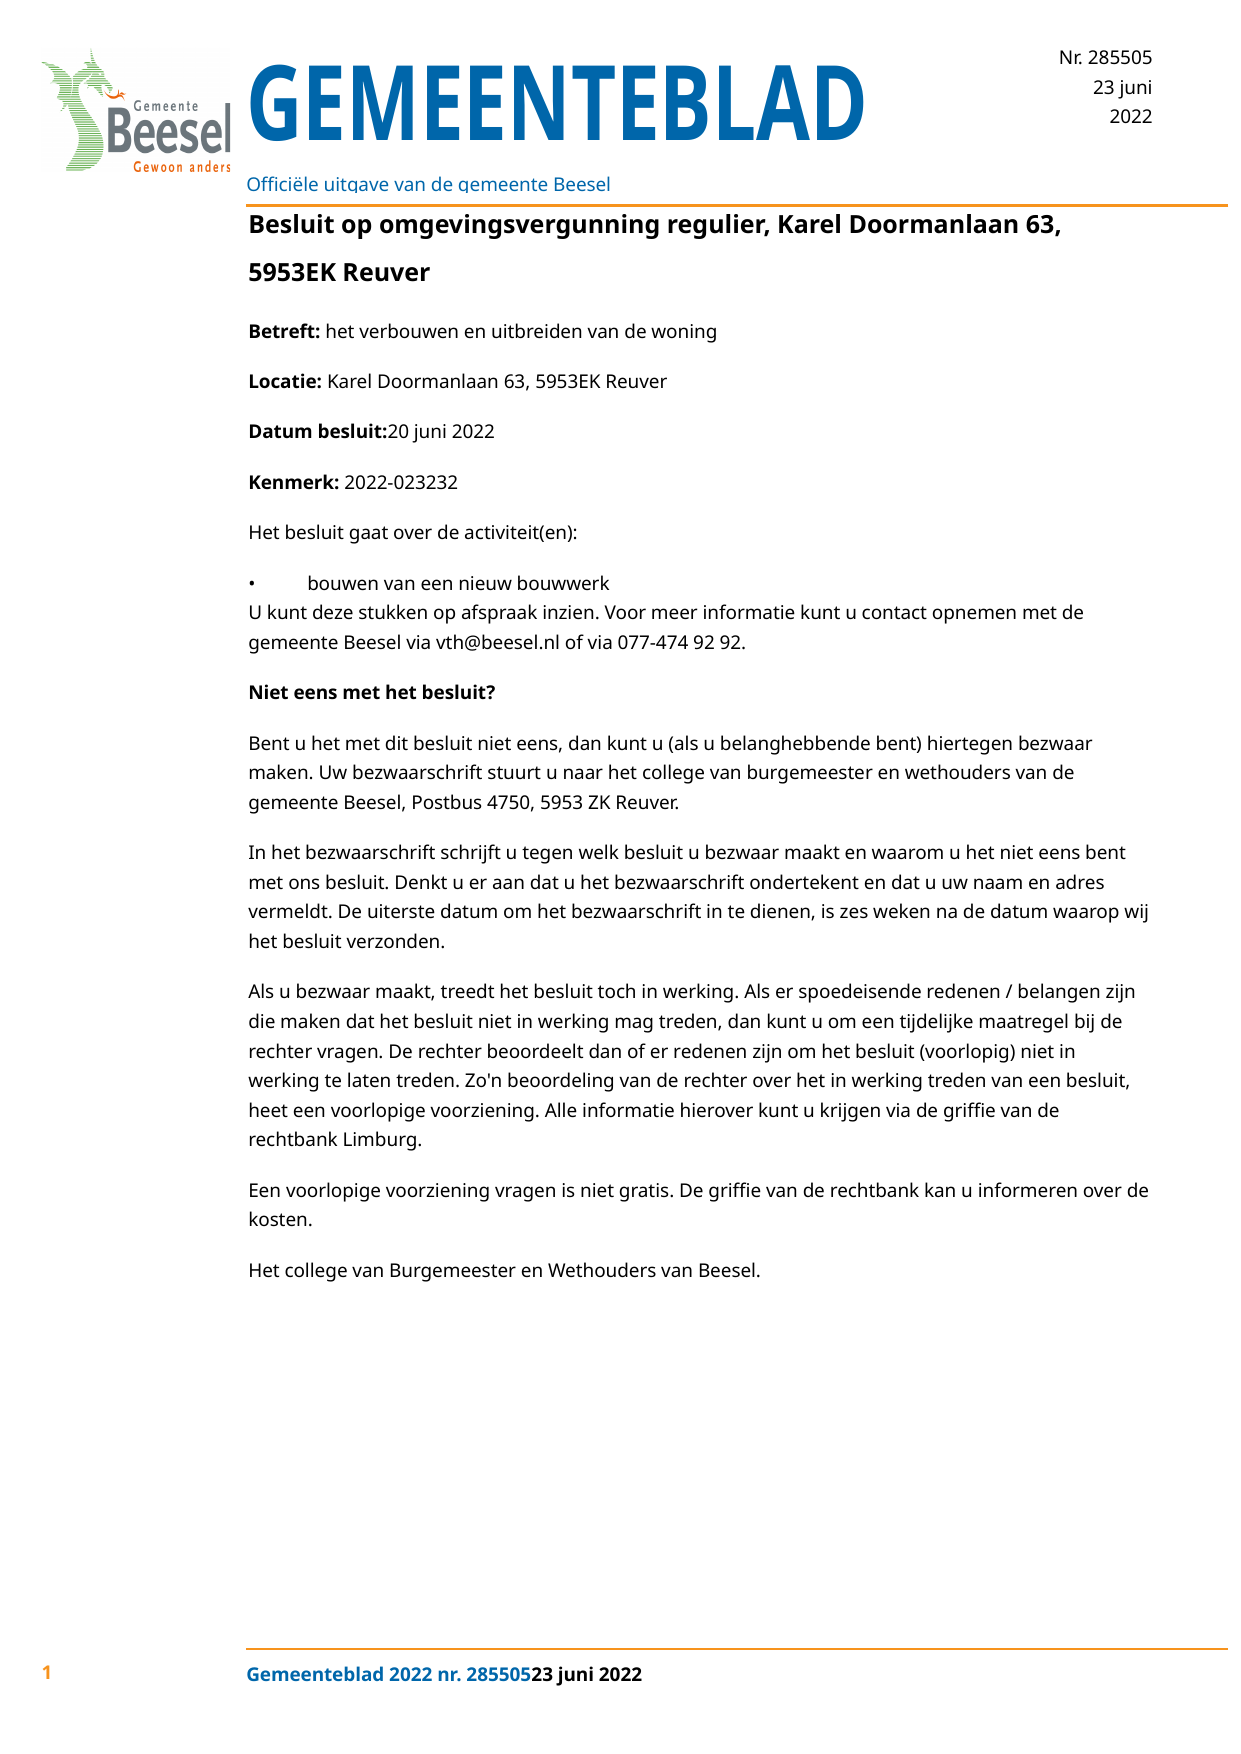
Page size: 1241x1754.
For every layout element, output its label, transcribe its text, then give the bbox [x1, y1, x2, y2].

text Betreft: het verbouwen en uitbreiden van de woning [248, 318, 1152, 344]
list bouwen van een nieuw bouwwerk [248, 570, 1152, 596]
picture [41, 47, 231, 172]
text Besluit op omgevingsvergunning regulier, Karel Doormanlaan 63, 5953EK Reuver [248, 207, 1152, 288]
text U kunt deze stukken op afspraak inzien. Voor meer informatie kunt u contact opnemen met de gemeente Beesel via vth@beesel.nl of via 077-474 92 92. [248, 599, 1152, 655]
text Locatie: Karel Doormanlaan 63, 5953EK Reuver [248, 368, 1152, 394]
text In het bezwaarschrift schrijft u tegen welk besluit u bezwaar maakt en waarom u het niet eens bent met ons besluit. Denkt u er aan dat u het bezwaarschrift ondertekent en dat u uw naam en adres vermeldt. De uiterste datum om het bezwaarschrift in te dienen, is zes weken na de datum waarop wij het besluit verzonden. [248, 839, 1152, 954]
text Als u bezwaar maakt, treedt het besluit toch in werking. Als er spoedeisende redenen / belangen zijn die maken dat het besluit niet in werking mag treden, dan kunt u om een tijdelijke maatregel bij de rechter vragen. De rechter beoordeelt dan of er redenen zijn om het besluit (voorlopig) niet in werking te laten treden. Zo'n beoordeling van de rechter over het in werking treden van een besluit, heet een voorlopige voorziening. Alle informatie hierover kunt u krijgen via de griffie van de rechtbank Limburg. [248, 979, 1152, 1152]
text Een voorlopige voorziening vragen is niet gratis. De griffie van de rechtbank kan u informeren over de kosten. [248, 1177, 1152, 1232]
text Bent u het met dit besluit niet eens, dan kunt u (als u belanghebbende bent) hiertegen bezwaar maken. Uw bezwaarschrift stuurt u naar het college van burgemeester en wethouders van de gemeente Beesel, Postbus 4750, 5953 ZK Reuver. [248, 730, 1152, 815]
text Het college van Burgemeester en Wethouders van Beesel. [248, 1257, 1152, 1283]
text Het besluit gaat over de activiteit(en): [248, 519, 1152, 545]
text Kenmerk: 2022-023232 [248, 469, 1152, 495]
text Niet eens met het besluit? [248, 679, 1152, 705]
text Datum besluit:20 juni 2022 [248, 419, 1152, 444]
